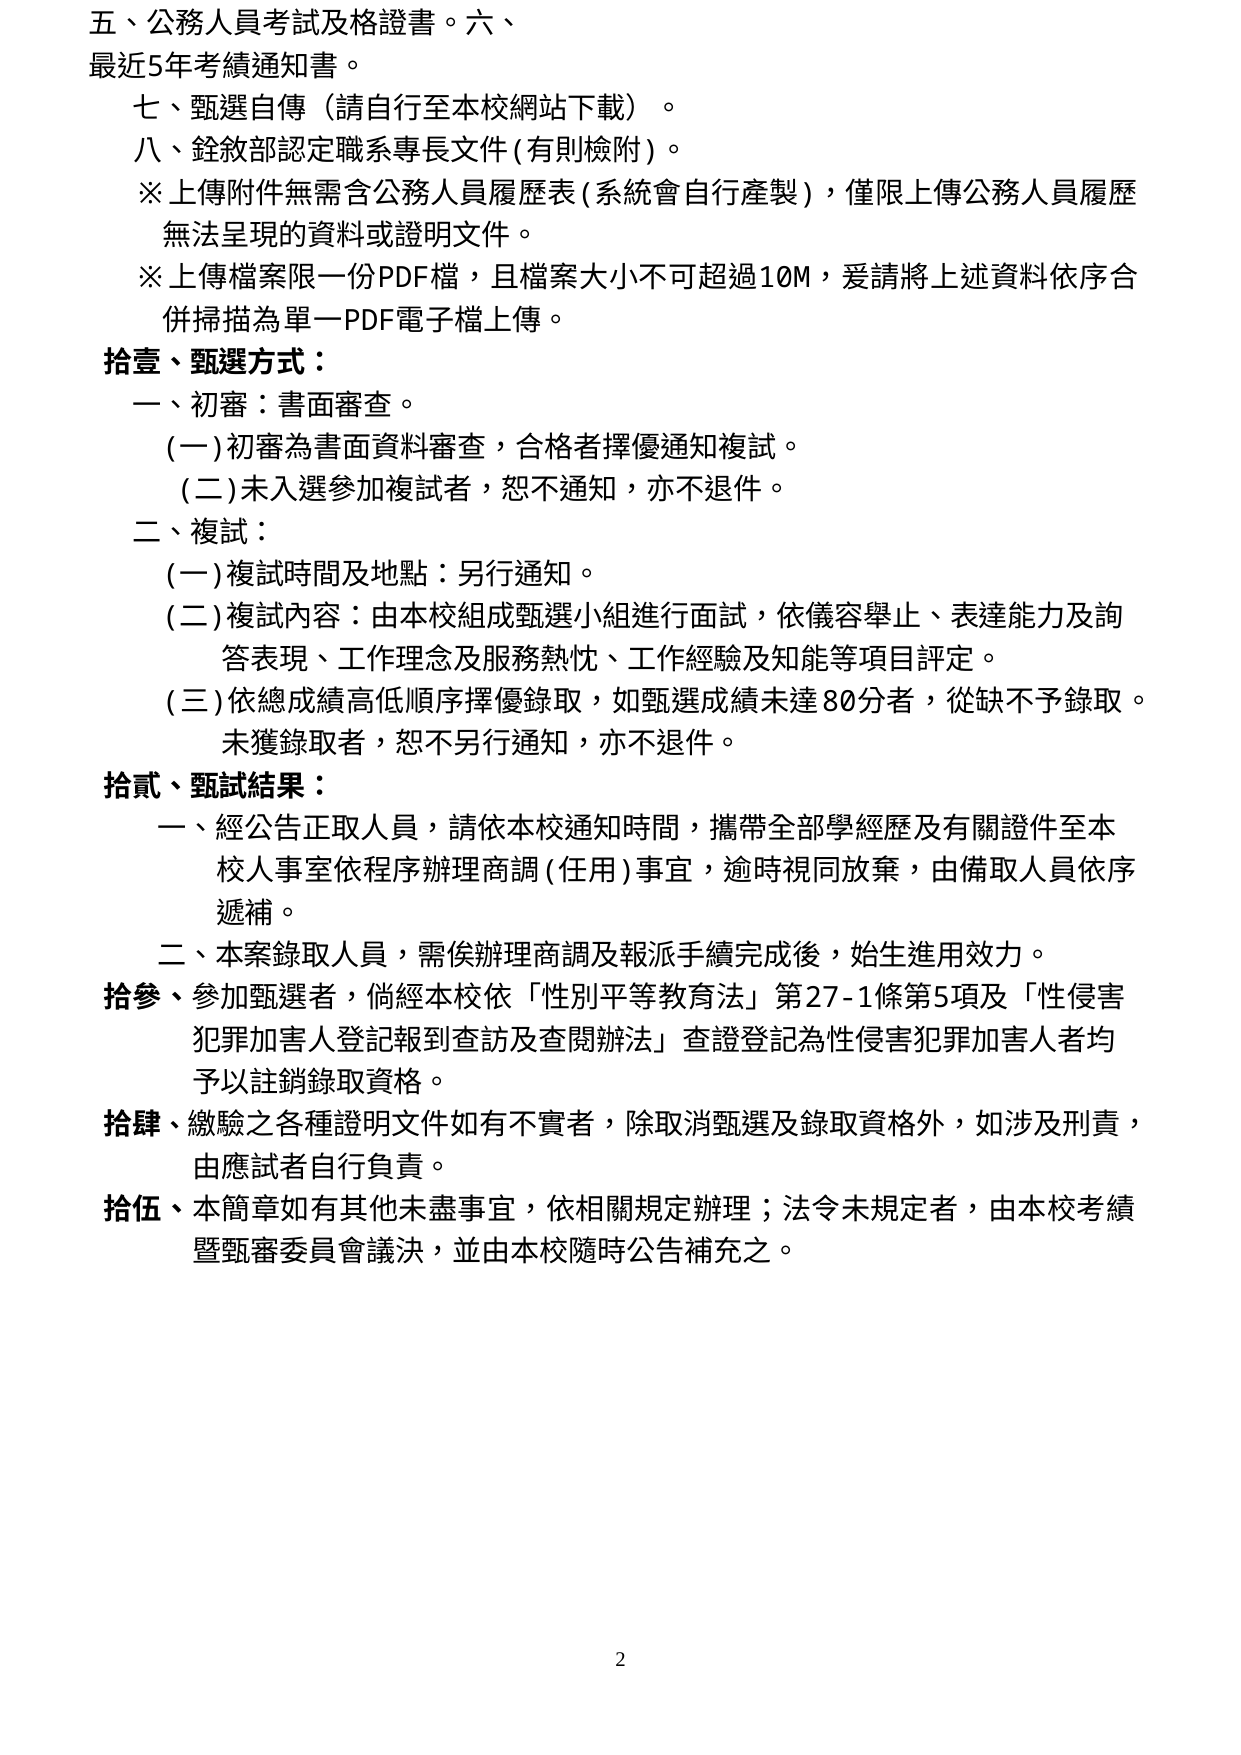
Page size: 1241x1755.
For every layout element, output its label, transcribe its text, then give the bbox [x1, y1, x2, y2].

text 校人事室依程序辦理商調(任用)事宜，逾時視同放棄，由備取人員依序遞補。 [216, 847, 1138, 932]
subtitle 拾貳、甄試結果： [103, 762, 1152, 804]
text 二、本案錄取人員，需俟辦理商調及報派手續完成後，始生進用效力。 [157, 932, 1152, 974]
text (一)初審為書面資料審查，合格者擇優通知複試。 (二)未入選參加複試者，恕不通知，亦不退件。 [162, 423, 804, 508]
text 拾參、參加甄選者，倘經本校依「性別平等教育法」第27-1條第5項及「性侵害犯罪加害人登記報到查訪及查閱辦法」查證登記為性侵害犯罪加害人者均 [103, 974, 1126, 1058]
text (三)依總成績高低順序擇優錄取，如甄選成績未達80分者，從缺不予錄取。未獲錄取者，恕不另行通知，亦不退件。 [162, 678, 1125, 762]
text 八、銓敘部認定職系專長文件(有則檢附)。 [133, 127, 1152, 169]
text 七、甄選自傳（請自行至本校網站下載）。 [133, 85, 1152, 127]
text (一)複試時間及地點：另行通知。 [162, 551, 1152, 593]
text 五、公務人員考試及格證書。六、最近5年考績通知書。 [88, 0, 513, 85]
text ※上傳檔案限一份PDF檔，且檔案大小不可超過10M，爰請將上述資料依序合併掃描為單一PDF電子檔上傳。 [133, 254, 1138, 339]
text 一、初審：書面審查。 [133, 381, 1152, 423]
text 拾肆、繳驗之各種證明文件如有不實者，除取消甄選及錄取資格外，如涉及刑責，由應試者自行負責。 [103, 1101, 1152, 1185]
subtitle 拾壹、甄選方式： [103, 339, 1152, 381]
text (二)複試內容：由本校組成甄選小組進行面試，依儀容舉止、表達能力及詢答表現、工作理念及服務熱忱、工作經驗及知能等項目評定。 [162, 593, 1124, 678]
text 拾伍、本簡章如有其他未盡事宜，依相關規定辦理；法令未規定者，由本校考績暨甄審委員會議決，並由本校隨時公告補充之。 [103, 1185, 1138, 1270]
text 二、複試： [133, 508, 1152, 551]
text 予以註銷錄取資格。 [192, 1058, 1152, 1101]
text ※上傳附件無需含公務人員履歷表(系統會自行產製)，僅限上傳公務人員履歷無法呈現的資料或證明文件。 [133, 169, 1138, 254]
text 一、經公告正取人員，請依本校通知時間，攜帶全部學經歷及有關證件至本 [157, 804, 1152, 847]
